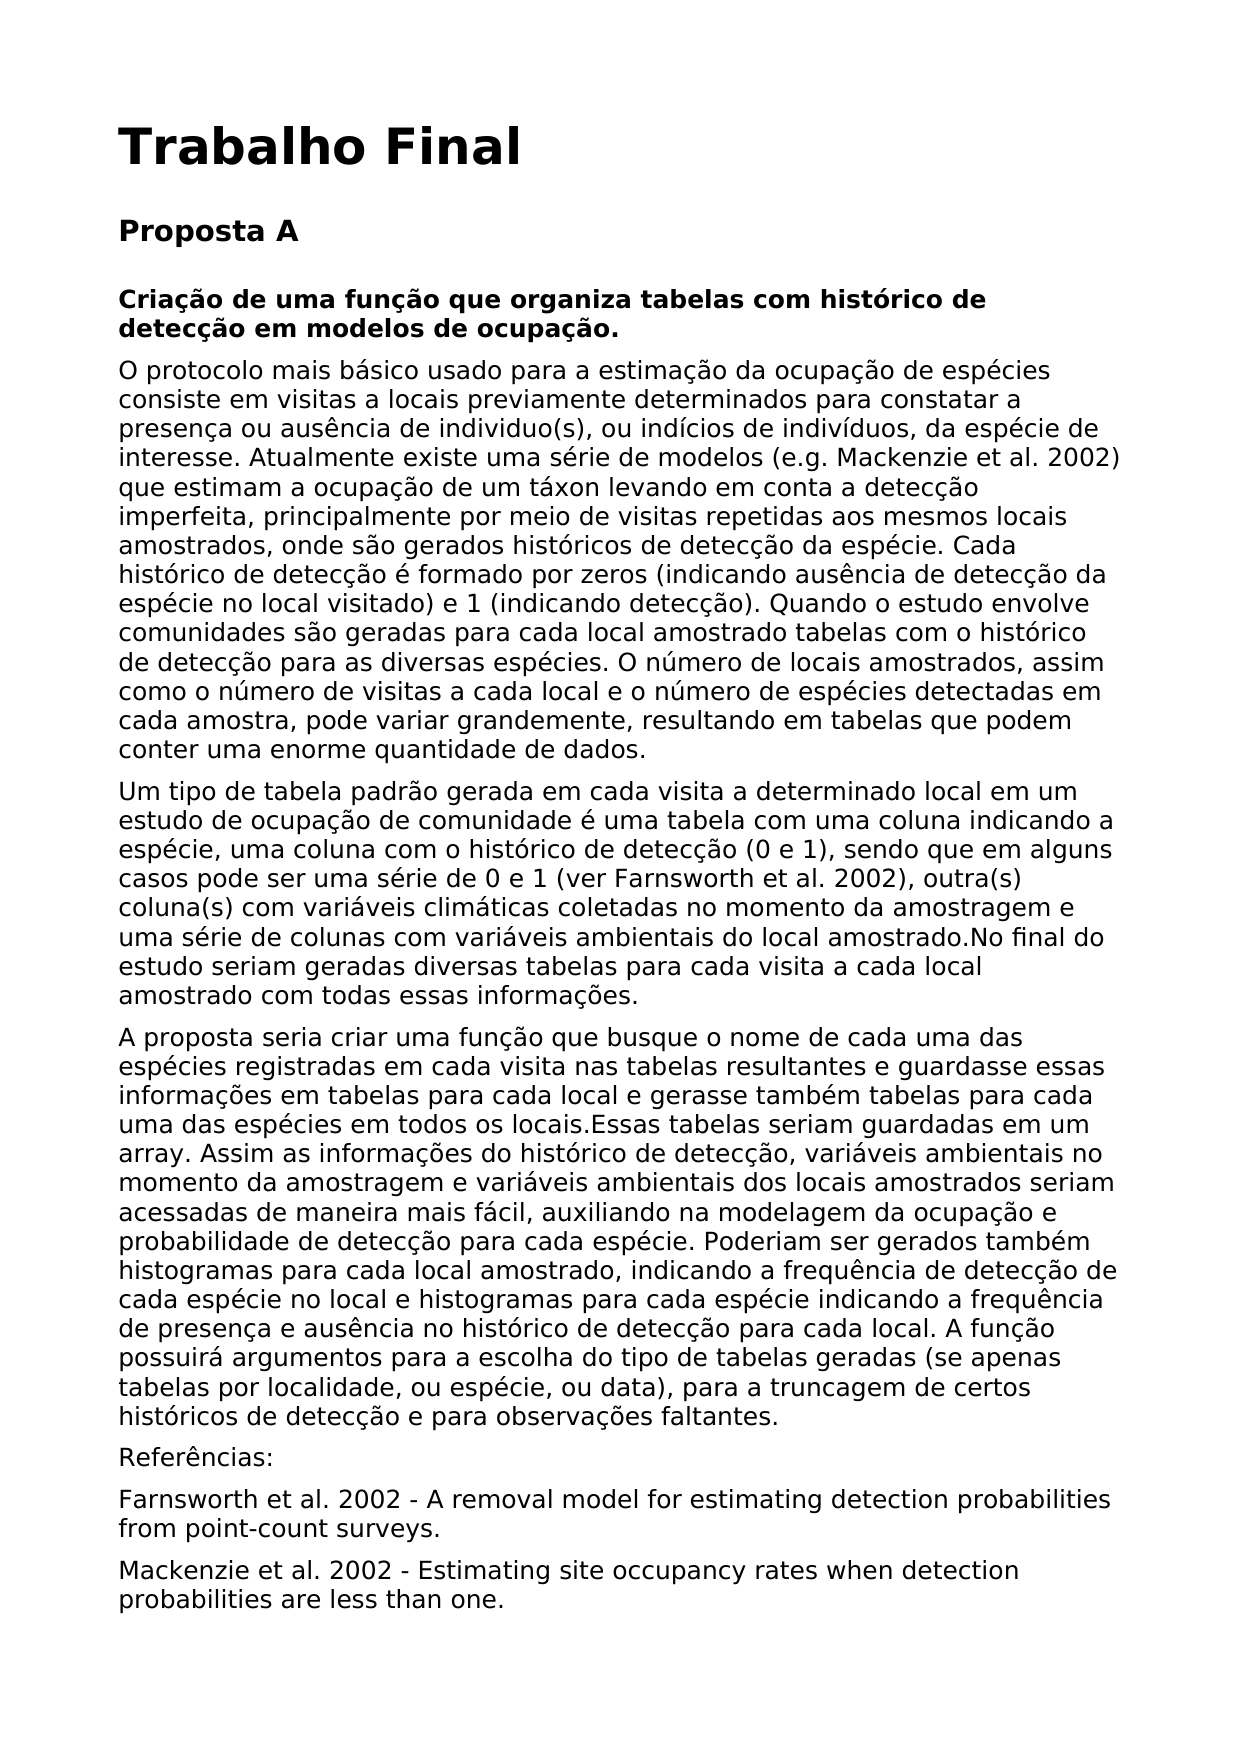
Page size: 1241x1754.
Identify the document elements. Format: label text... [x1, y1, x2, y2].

text Um tipo de tabela padrão gerada em cada visita a determinado local em um estudo de ocupação de comunidade é uma tabela com uma coluna indicando a espécie, uma coluna com o histórico de detecção (0 e 1), sendo que em alguns casos pode ser uma série de 0 e 1 (ver Farnsworth et al. 2002), outra(s) coluna(s) com variáveis climáticas coletadas no momento da amostragem e uma série de colunas com variáveis ambientais do local amostrado.No final do estudo seriam geradas diversas tabelas para cada visita a cada local amostrado com todas essas informações. [118, 777, 1122, 1010]
subtitle Trabalho Final [118, 118, 1122, 176]
subtitle Criação de uma função que organiza tabelas com histórico de detecção em modelos de ocupação. [118, 285, 1122, 344]
subtitle Proposta A [118, 214, 1122, 248]
text A proposta seria criar uma função que busque o nome de cada uma das espécies registradas em cada visita nas tabelas resultantes e guardasse essas informações em tabelas para cada local e gerasse também tabelas para cada uma das espécies em todos os locais.Essas tabelas seriam guardadas em um array. Assim as informações do histórico de detecção, variáveis ambientais no momento da amostragem e variáveis ambientais dos locais amostrados seriam acessadas de maneira mais fácil, auxiliando na modelagem da ocupação e probabilidade de detecção para cada espécie. Poderiam ser gerados também histogramas para cada local amostrado, indicando a frequência de detecção de cada espécie no local e histogramas para cada espécie indicando a frequência de presença e ausência no histórico de detecção para cada local. A função possuirá argumentos para a escolha do tipo de tabelas geradas (se apenas tabelas por localidade, ou espécie, ou data), para a truncagem de certos históricos de detecção e para observações faltantes. [118, 1023, 1122, 1431]
text Farnsworth et al. 2002 - A removal model for estimating detection probabilities from point-count surveys. [118, 1485, 1122, 1544]
text O protocolo mais básico usado para a estimação da ocupação de espécies consiste em visitas a locais previamente determinados para constatar a presença ou ausência de individuo(s), ou indícios de indivíduos, da espécie de interesse. Atualmente existe uma série de modelos (e.g. Mackenzie et al. 2002) que estimam a ocupação de um táxon levando em conta a detecção imperfeita, principalmente por meio de visitas repetidas aos mesmos locais amostrados, onde são gerados históricos de detecção da espécie. Cada histórico de detecção é formado por zeros (indicando ausência de detecção da espécie no local visitado) e 1 (indicando detecção). Quando o estudo envolve comunidades são geradas para cada local amostrado tabelas com o histórico de detecção para as diversas espécies. O número de locais amostrados, assim como o número de visitas a cada local e o número de espécies detectadas em cada amostra, pode variar grandemente, resultando em tabelas que podem conter uma enorme quantidade de dados. [118, 356, 1122, 764]
text Mackenzie et al. 2002 - Estimating site occupancy rates when detection probabilities are less than one. [118, 1556, 1122, 1614]
text Referências: [118, 1444, 1122, 1473]
